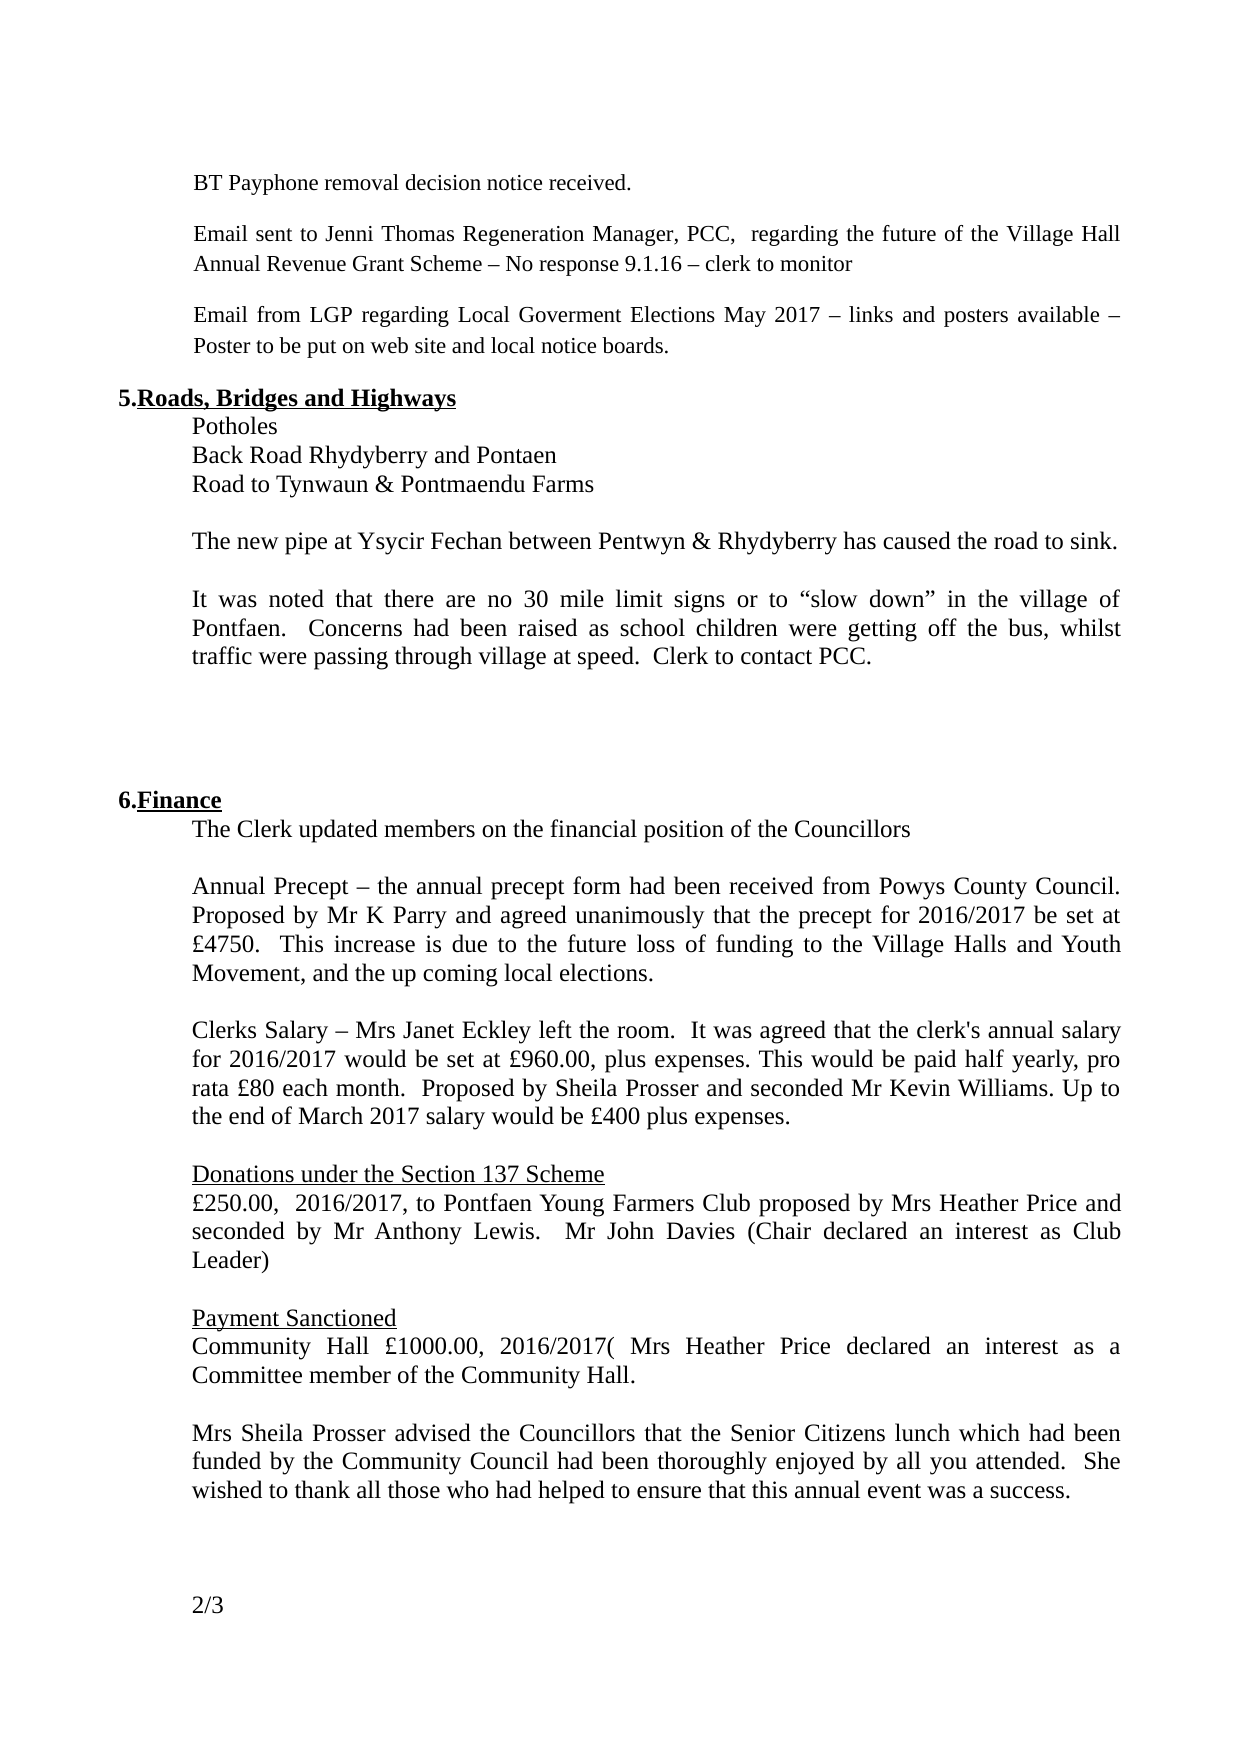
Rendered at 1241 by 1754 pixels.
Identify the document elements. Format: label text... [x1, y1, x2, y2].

list Roads, Bridges and Highways [118, 383, 1122, 411]
text Mrs Sheila Prosser advised the Councillors that the Senior Citizens lunch which had been funded by the Community Council had been thoroughly enjoyed by all you attended. She wished to thank all those who had helped to ensure that this annual event was a success. [192, 1418, 1122, 1504]
text The new pipe at Ysycir Fechan between Pentwyn & Rhydyberry has caused the road to sink. [192, 526, 1122, 555]
text Potholes [192, 411, 1122, 440]
text Donations under the Section 137 Scheme [192, 1159, 1122, 1188]
text Payment Sanctioned [192, 1303, 1122, 1331]
list Email sent to Jenni Thomas Regeneration Manager, PCC, regarding the future of the Village Hall Annual Revenue Grant Scheme – No response 9.1.16 – clerk to monitor [193, 220, 1122, 277]
text Community Hall £1000.00, 2016/2017( Mrs Heather Price declared an interest as a Committee member of the Community Hall. [192, 1331, 1122, 1389]
text The Clerk updated members on the financial position of the Councillors [192, 814, 1122, 843]
list Finance [118, 785, 1122, 814]
text Annual Precept – the annual precept form had been received from Powys County Council. Proposed by Mr K Parry and agreed unanimously that the precept for 2016/2017 be set at £4750. This increase is due to the future loss of funding to the Village Halls and Youth Movement, and the up coming local elections. [192, 871, 1122, 986]
text £250.00, 2016/2017, to Pontfaen Young Farmers Club proposed by Mrs Heather Price and seconded by Mr Anthony Lewis. Mr John Davies (Chair declared an interest as Club Leader) [192, 1188, 1122, 1274]
text Road to Tynwaun & Pontmaendu Farms [192, 469, 1122, 498]
text Back Road Rhydyberry and Pontaen [192, 440, 1122, 469]
text It was noted that there are no 30 mile limit signs or to “slow down” in the village of Pontfaen. Concerns had been raised as school children were getting off the bus, whilst traffic were passing through village at speed. Clerk to contact PCC. [192, 584, 1122, 670]
text Clerks Salary – Mrs Janet Eckley left the room. It was agreed that the clerk's annual salary for 2016/2017 would be set at £960.00, plus expenses. This would be paid half yearly, pro rata £80 each month. Proposed by Sheila Prosser and seconded Mr Kevin Williams. Up to the end of March 2017 salary would be £400 plus expenses. [192, 1015, 1122, 1130]
text 2/3 [192, 1590, 1122, 1619]
list Email from LGP regarding Local Goverment Elections May 2017 – links and posters available – Poster to be put on web site and local notice boards. [193, 301, 1122, 358]
list BT Payphone removal decision notice received. [193, 169, 1122, 196]
